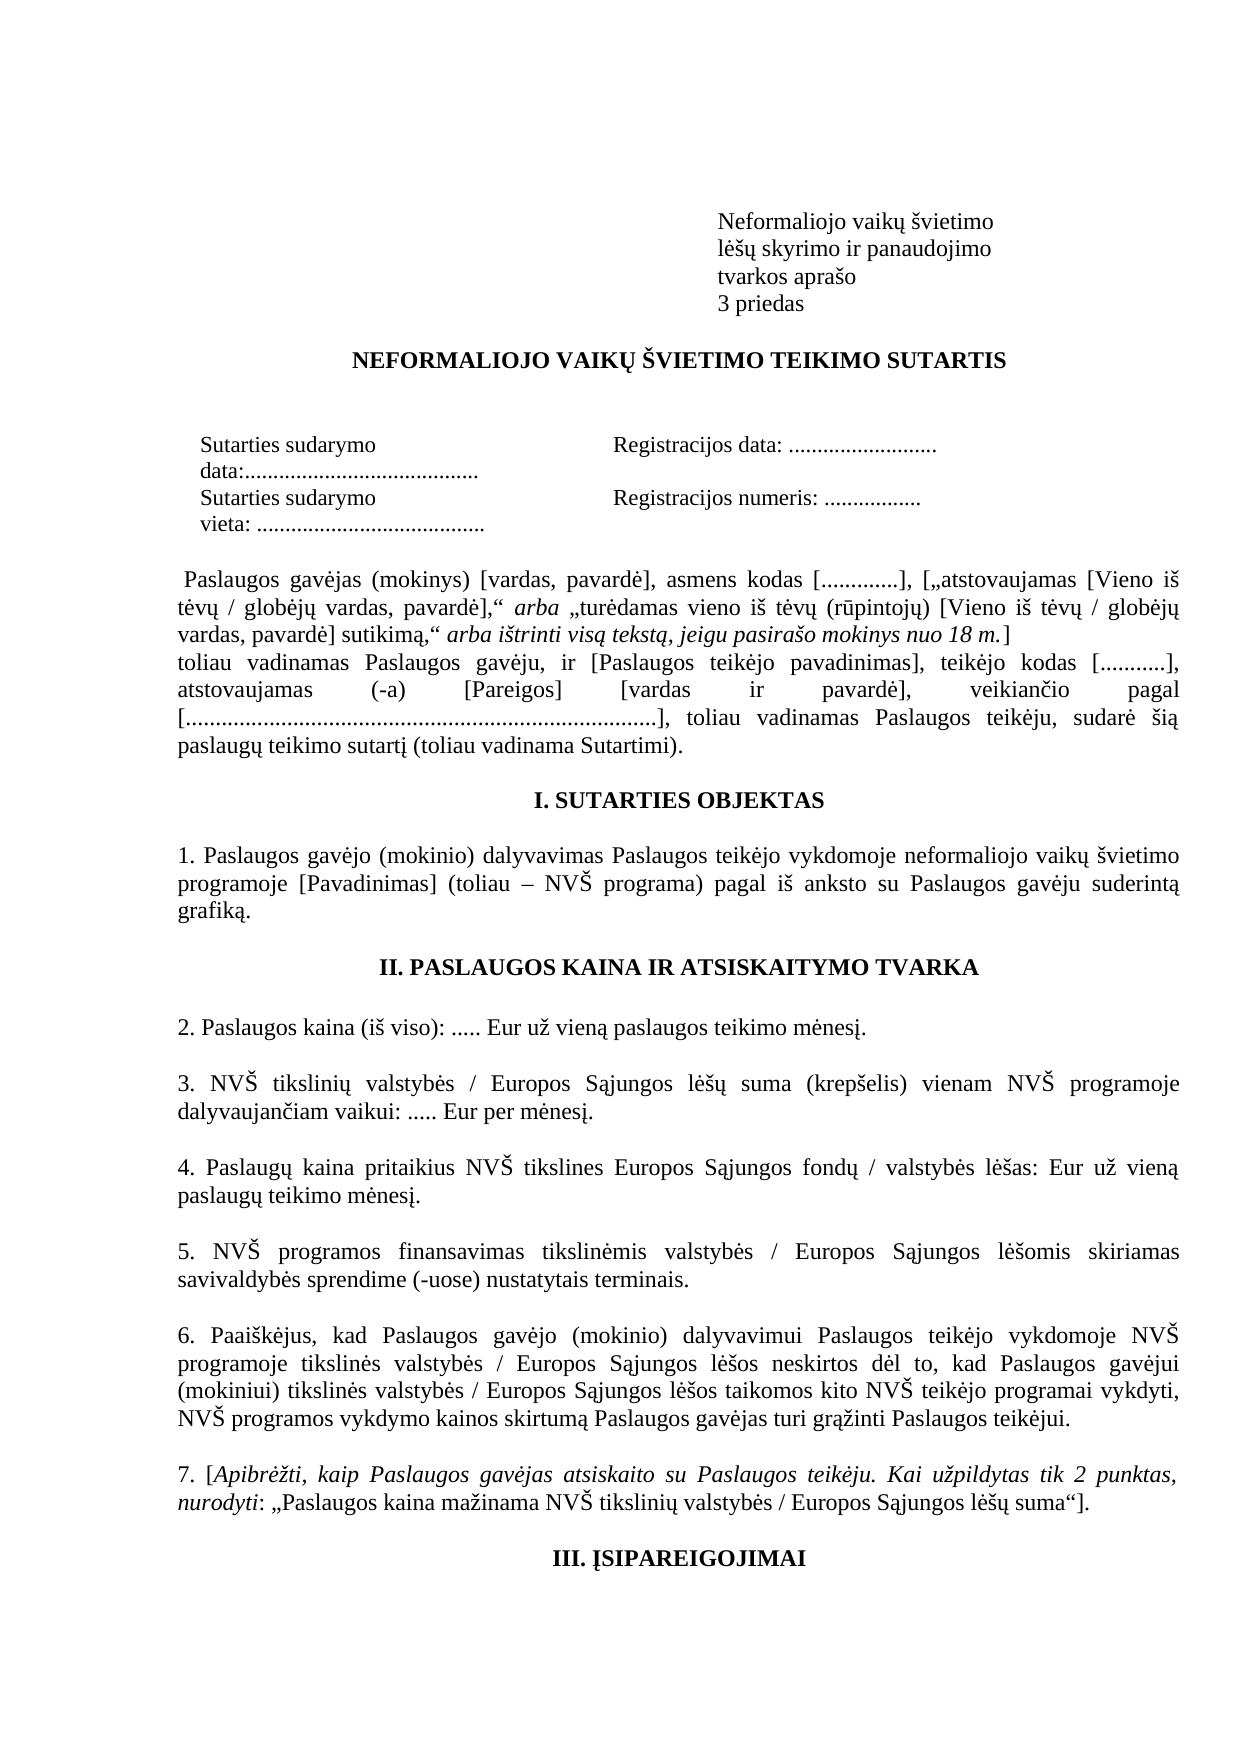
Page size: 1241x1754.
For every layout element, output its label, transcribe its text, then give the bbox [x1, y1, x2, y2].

text NEFORMALIOJO VAIKŲ ŠVIETIMO TEIKIMO SUTARTIS [177, 346, 1181, 373]
text 1. Paslaugos gavėjo (mokinio) dalyvavimas Paslaugos teikėjo vykdomoje neformaliojo vaikų švietimo programoje [Pavadinimas] (toliau – NVŠ programa) pagal iš anksto su Paslaugos gavėju suderintą grafiką. [177, 841, 1181, 924]
text 2. Paslaugos kaina (iš viso): ..... Eur už vieną paslaugos teikimo mėnesį. [177, 1013, 1181, 1040]
text Paslaugos gavėjas (mokinys) [vardas, pavardė], asmens kodas [.............], [„atstovaujamas [Vieno iš tėvų / globėjų vardas, pavardė],“ arba „turėdamas vieno iš tėvų (rūpintojų) [Vieno iš tėvų / globėjų vardas, pavardė] sutikimą,“ arba ištrinti visą tekstą, jeigu pasirašo mokinys nuo 18 m.] [177, 565, 1181, 648]
table_header Sutarties sudarymo data:......................................... [189, 431, 602, 484]
text toliau vadinamas Paslaugos gavėju, ir [Paslaugos teikėjo pavadinimas], teikėjo kodas [...........], atstovaujamas (-a) [Pareigos] [vardas ir pavardė], veikiančio pagal [...............................................................................], toliau vadinamas Paslaugos teikėju, sudarė šią paslaugų teikimo sutartį (toliau vadinama Sutartimi). [177, 648, 1181, 758]
text III. ĮSIPAREIGOJIMAI [177, 1544, 1181, 1572]
text 3. NVŠ tikslinių valstybės / Europos Sąjungos lėšų suma (krepšelis) vienam NVŠ programoje dalyvaujančiam vaikui: ..... Eur per mėnesį. [177, 1069, 1181, 1124]
table_cell Sutarties sudarymo vieta: ........................................ [189, 484, 602, 536]
text 4. Paslaugų kaina pritaikius NVŠ tikslines Europos Sąjungos fondų / valstybės lėšas: Eur už vieną paslaugų teikimo mėnesį. [177, 1153, 1181, 1208]
text II. PASLAUGOS KAINA IR ATSISKAITYMO TVARKA [177, 953, 1181, 980]
text 5. NVŠ programos finansavimas tikslinėmis valstybės / Europos Sąjungos lėšomis skiriamas savivaldybės sprendime (-uose) nustatytais terminais. [177, 1237, 1181, 1292]
text Neformaliojo vaikų švietimo [582, 207, 1181, 234]
text lėšų skyrimo ir panaudojimo [582, 234, 1181, 262]
table_cell Registracijos numeris: ................. [602, 484, 1015, 536]
text 7. [Apibrėžti, kaip Paslaugos gavėjas atsiskaito su Paslaugos teikėju. Kai užpildytas tik 2 punktas, nurodyti: „Paslaugos kaina mažinama NVŠ tikslinių valstybės / Europos Sąjungos lėšų suma“]. [177, 1460, 1181, 1515]
text I. SUTARTIES OBJEKTAS [177, 786, 1181, 813]
text tvarkos aprašo [582, 262, 1181, 289]
text 3 priedas [582, 289, 1181, 317]
table_header Registracijos data: .......................... [602, 431, 1015, 484]
text 6. Paaiškėjus, kad Paslaugos gavėjo (mokinio) dalyvavimui Paslaugos teikėjo vykdomoje NVŠ programoje tikslinės valstybės / Europos Sąjungos lėšos neskirtos dėl to, kad Paslaugos gavėjui (mokiniui) tikslinės valstybės / Europos Sąjungos lėšos taikomos kito NVŠ teikėjo programai vykdyti, NVŠ programos vykdymo kainos skirtumą Paslaugos gavėjas turi grąžinti Paslaugos teikėjui. [177, 1321, 1181, 1431]
